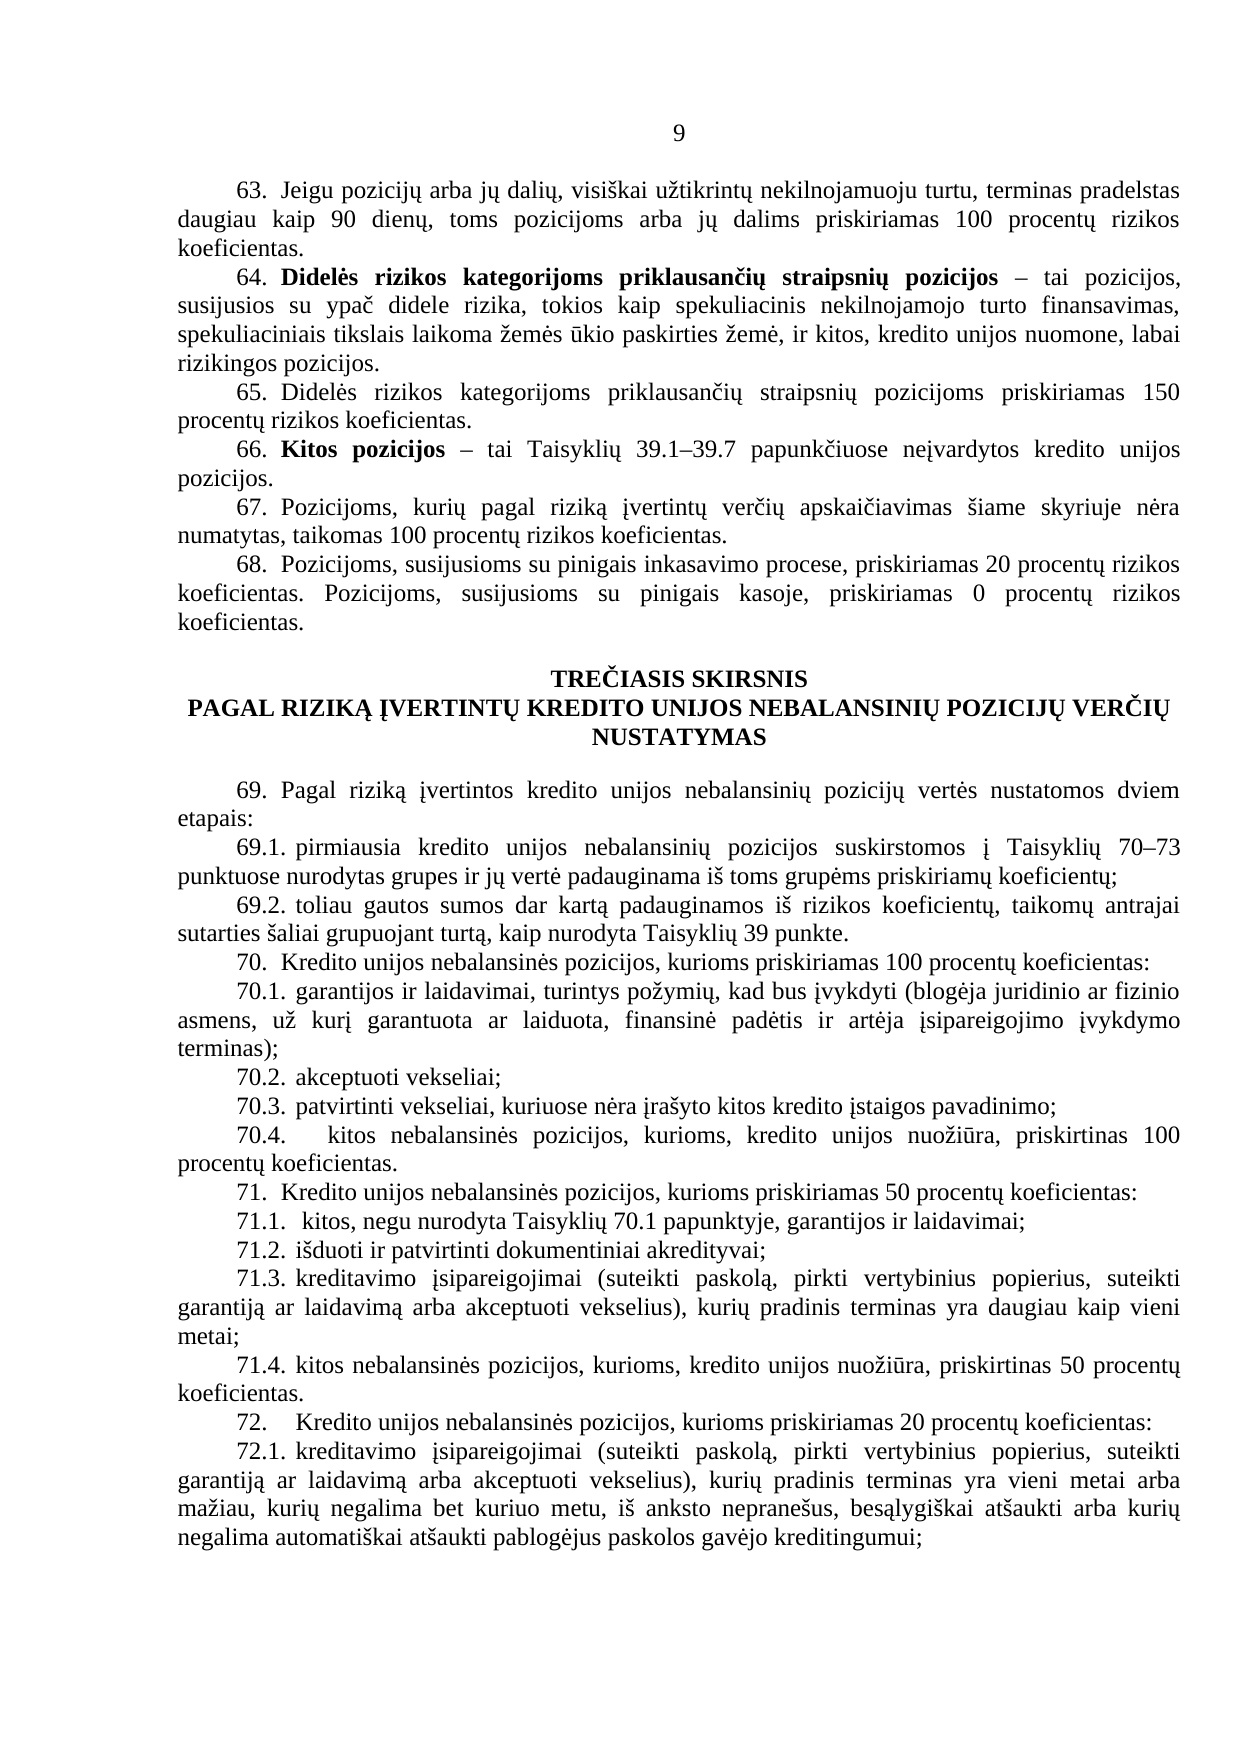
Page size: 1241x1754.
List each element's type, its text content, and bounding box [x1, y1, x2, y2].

text 71. Kredito unijos nebalansinės pozicijos, kurioms priskiriamas 50 procentų koeficientas: [177, 1177, 1181, 1206]
text 65. Didelės rizikos kategorijoms priklausančių straipsnių pozicijoms priskiriamas 150 procentų rizikos koeficientas. [177, 377, 1181, 434]
subtitle TREČIASIS SKIRSNIS [177, 664, 1181, 693]
text 69. Pagal riziką įvertintos kredito unijos nebalansinių pozicijų vertės nustatomos dviem etapais: [177, 775, 1181, 832]
text 64. Didelės rizikos kategorijoms priklausančių straipsnių pozicijos – tai pozicijos, susijusios su ypač didele rizika, tokios kaip spekuliacinis nekilnojamojo turto finansavimas, spekuliaciniais tikslais laikoma žemės ūkio paskirties žemė, ir kitos, kredito unijos nuomone, labai rizikingos pozicijos. [177, 262, 1181, 377]
text 71.1. kitos, negu nurodyta Taisyklių 70.1 papunktyje, garantijos ir laidavimai; [177, 1206, 1181, 1235]
text 70.2. akceptuoti vekseliai; [177, 1062, 1181, 1091]
text 69.2. toliau gautos sumos dar kartą padauginamos iš rizikos koeficientų, taikomų antrajai sutarties šaliai grupuojant turtą, kaip nurodyta Taisyklių 39 punkte. [177, 890, 1181, 947]
text 72.1. kreditavimo įsipareigojimai (suteikti paskolą, pirkti vertybinius popierius, suteikti garantiją ar laidavimą arba akceptuoti vekselius), kurių pradinis terminas yra vieni metai arba mažiau, kurių negalima bet kuriuo metu, iš anksto nepranešus, besąlygiškai atšaukti arba kurių negalima automatiškai atšaukti pablogėjus paskolos gavėjo kreditingumui; [177, 1436, 1181, 1551]
text 70.1. garantijos ir laidavimai, turintys požymių, kad bus įvykdyti (blogėja juridinio ar fizinio asmens, už kurį garantuota ar laiduota, finansinė padėtis ir artėja įsipareigojimo įvykdymo terminas); [177, 976, 1181, 1062]
text 70.4. kitos nebalansinės pozicijos, kurioms, kredito unijos nuožiūra, priskirtinas 100 procentų koeficientas. [177, 1120, 1181, 1177]
text 72. Kredito unijos nebalansinės pozicijos, kurioms priskiriamas 20 procentų koeficientas: [177, 1407, 1181, 1436]
text 66. Kitos pozicijos – tai Taisyklių 39.1–39.7 papunkčiuose neįvardytos kredito unijos pozicijos. [177, 434, 1181, 492]
text 71.4. kitos nebalansinės pozicijos, kurioms, kredito unijos nuožiūra, priskirtinas 50 procentų koeficientas. [177, 1350, 1181, 1407]
text 63. Jeigu pozicijų arba jų dalių, visiškai užtikrintų nekilnojamuoju turtu, terminas pradelstas daugiau kaip 90 dienų, toms pozicijoms arba jų dalims priskiriamas 100 procentų rizikos koeficientas. [177, 176, 1181, 262]
text 67. Pozicijoms, kurių pagal riziką įvertintų verčių apskaičiavimas šiame skyriuje nėra numatytas, taikomas 100 procentų rizikos koeficientas. [177, 492, 1181, 549]
text 71.2. išduoti ir patvirtinti dokumentiniai akredityvai; [177, 1235, 1181, 1263]
text 70.3. patvirtinti vekseliai, kuriuose nėra įrašyto kitos kredito įstaigos pavadinimo; [177, 1091, 1181, 1120]
text 71.3. kreditavimo įsipareigojimai (suteikti paskolą, pirkti vertybinius popierius, suteikti garantiją ar laidavimą arba akceptuoti vekselius), kurių pradinis terminas yra daugiau kaip vieni metai; [177, 1263, 1181, 1350]
text 69.1. pirmiausia kredito unijos nebalansinių pozicijos suskirstomos į Taisyklių 70–73 punktuose nurodytas grupes ir jų vertė padauginama iš toms grupėms priskiriamų koeficientų; [177, 832, 1181, 890]
subtitle PAGAL RIZIKĄ ĮVERTINTŲ KREDITO UNIJOS NEBALANSINIŲ POZICIJŲ VERČIŲ NUSTATYMAS [177, 693, 1181, 751]
text 68. Pozicijoms, susijusioms su pinigais inkasavimo procese, priskiriamas 20 procentų rizikos koeficientas. Pozicijoms, susijusioms su pinigais kasoje, priskiriamas 0 procentų rizikos koeficientas. [177, 549, 1181, 636]
text 70. Kredito unijos nebalansinės pozicijos, kurioms priskiriamas 100 procentų koeficientas: [177, 947, 1181, 976]
